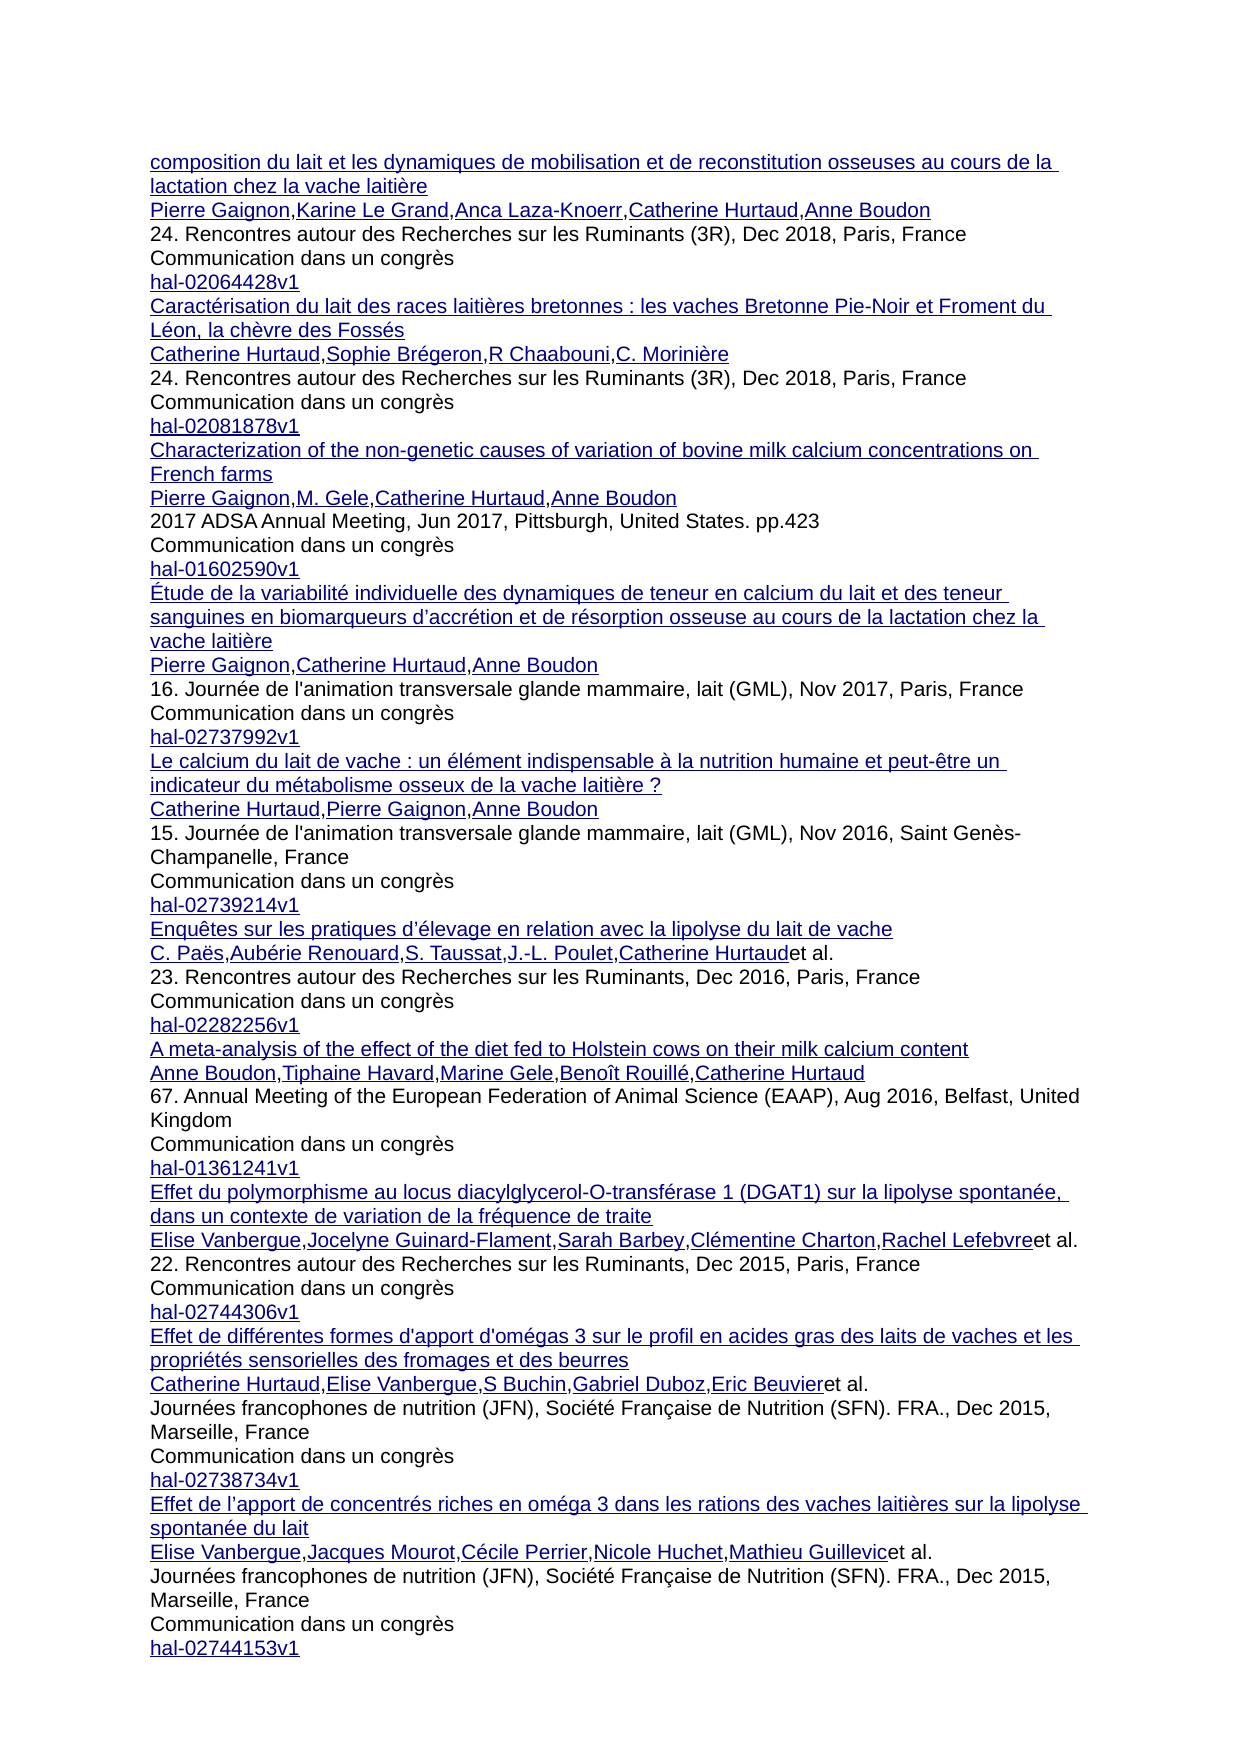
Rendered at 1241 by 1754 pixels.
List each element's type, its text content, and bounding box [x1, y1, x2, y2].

table_cell Effet du polymorphisme au locus diacylglycerol-O-transférase 1 (DGAT1) sur la lipolyse spontanée, dans un contexte de variation de la fréquence de traite Elise Vanbergue,Jocelyne Guinard-Flament,Sarah Barbey,Clémentine Charton,Rachel Lefebvreet al. 22. Rencontres autour des Recherches sur les Ruminants, Dec 2015, Paris, France Communication dans un congrès hal-02744306v1 [150, 1180, 1090, 1324]
table_cell Enquêtes sur les pratiques d’élevage en relation avec la lipolyse du lait de vache C. Paës,Aubérie Renouard,S. Taussat,J.-L. Poulet,Catherine Hurtaudet al. 23. Rencontres autour des Recherches sur les Ruminants, Dec 2016, Paris, France Communication dans un congrès hal-02282256v1 [150, 917, 1090, 1036]
table_cell Caractérisation du lait des races laitières bretonnes : les vaches Bretonne Pie-Noir et Froment du Léon, la chèvre des Fossés Catherine Hurtaud,Sophie Brégeron,R Chaabouni,C. Morinière 24. Rencontres autour des Recherches sur les Ruminants (3R), Dec 2018, Paris, France Communication dans un congrès hal-02081878v1 [150, 294, 1090, 437]
table_cell Effet de différentes formes d'apport d'omégas 3 sur le profil en acides gras des laits de vaches et les propriétés sensorielles des fromages et des beurres Catherine Hurtaud,Elise Vanbergue,S Buchin,Gabriel Duboz,Eric Beuvieret al. Journées francophones de nutrition (JFN), Société Française de Nutrition (SFN). FRA., Dec 2015, Marseille, France Communication dans un congrès hal-02738734v1 [150, 1324, 1090, 1492]
table_cell composition du lait et les dynamiques de mobilisation et de reconstitution osseuses au cours de la lactation chez la vache laitière Pierre Gaignon,Karine Le Grand,Anca Laza-Knoerr,Catherine Hurtaud,Anne Boudon 24. Rencontres autour des Recherches sur les Ruminants (3R), Dec 2018, Paris, France Communication dans un congrès hal-02064428v1 [150, 150, 1090, 294]
table_cell Effet de l’apport de concentrés riches en oméga 3 dans les rations des vaches laitières sur la lipolyse spontanée du lait Elise Vanbergue,Jacques Mourot,Cécile Perrier,Nicole Huchet,Mathieu Guillevicet al. Journées francophones de nutrition (JFN), Société Française de Nutrition (SFN). FRA., Dec 2015, Marseille, France Communication dans un congrès hal-02744153v1 [150, 1492, 1090, 1659]
table_cell A meta-analysis of the effect of the diet fed to Holstein cows on their milk calcium content Anne Boudon,Tiphaine Havard,Marine Gele,Benoît Rouillé,Catherine Hurtaud 67. Annual Meeting of the European Federation of Animal Science (EAAP), Aug 2016, Belfast, United Kingdom Communication dans un congrès hal-01361241v1 [150, 1036, 1090, 1180]
table_cell Characterization of the non-genetic causes of variation of bovine milk calcium concentrations on French farms Pierre Gaignon,M. Gele,Catherine Hurtaud,Anne Boudon 2017 ADSA Annual Meeting, Jun 2017, Pittsburgh, United States. pp.423 Communication dans un congrès hal-01602590v1 [150, 438, 1090, 581]
table_cell Le calcium du lait de vache : un élément indispensable à la nutrition humaine et peut-être un indicateur du métabolisme osseux de la vache laitière ? Catherine Hurtaud,Pierre Gaignon,Anne Boudon 15. Journée de l'animation transversale glande mammaire, lait (GML), Nov 2016, Saint Genès-Champanelle, France Communication dans un congrès hal-02739214v1 [150, 749, 1090, 917]
table_cell Étude de la variabilité individuelle des dynamiques de teneur en calcium du lait et des teneur sanguines en biomarqueurs d’accrétion et de résorption osseuse au cours de la lactation chez la vache laitière Pierre Gaignon,Catherine Hurtaud,Anne Boudon 16. Journée de l'animation transversale glande mammaire, lait (GML), Nov 2017, Paris, France Communication dans un congrès hal-02737992v1 [150, 581, 1090, 749]
